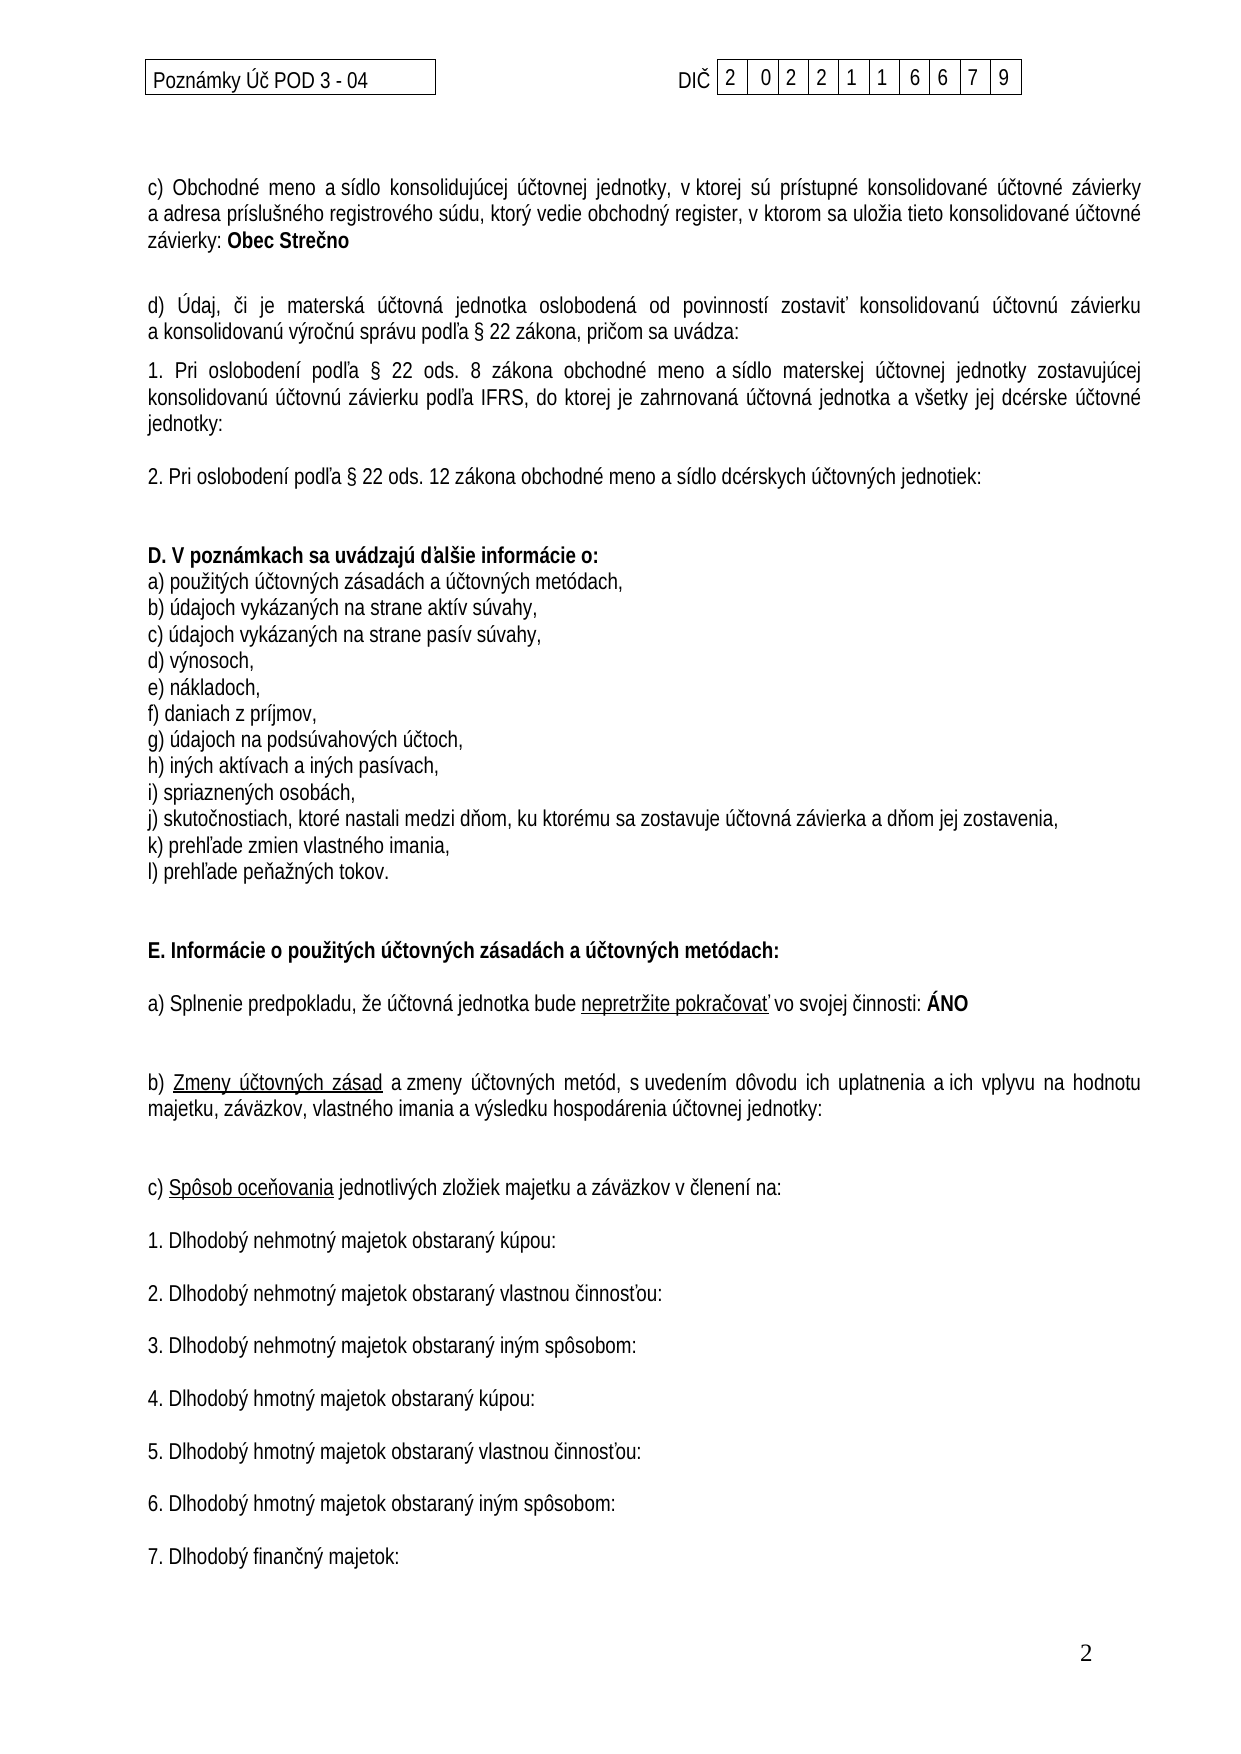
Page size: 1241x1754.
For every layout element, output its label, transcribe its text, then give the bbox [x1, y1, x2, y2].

text 7. Dlhodobý finančný majetok: [148, 1543, 1092, 1569]
text 1. Dlhodobý nehmotný majetok obstaraný kúpou: [148, 1227, 1092, 1253]
text c) Spôsob oceňovania jednotlivých zložiek majetku a záväzkov v členení na: [148, 1174, 1141, 1201]
text k) prehľade zmien vlastného imania, [148, 832, 1141, 858]
text c) Obchodné meno a sídlo konsolidujúcej účtovnej jednotky, v ktorej sú prístupné konsolidované účtovné závierky a adresa príslušného registrového súdu, ktorý vedie obchodný register, v ktorom sa uložia tieto konsolidované účtovné závierky: Obec Strečno [148, 174, 1141, 253]
text 3. Dlhodobý nehmotný majetok obstaraný iným spôsobom: [148, 1332, 1092, 1359]
text 2. Pri oslobodení podľa § 22 ods. 12 zákona obchodné meno a sídlo dcérskych účtovných jednotiek: [148, 463, 1141, 489]
text d) Údaj, či je materská účtovná jednotka oslobodená od povinností zostaviť konsolidovanú účtovnú závierku a konsolidovanú výročnú správu podľa § 22 zákona, pričom sa uvádza: [148, 292, 1141, 345]
text 6. Dlhodobý hmotný majetok obstaraný iným spôsobom: [148, 1490, 1092, 1517]
text a) použitých účtovných zásadách a účtovných metódach, [148, 568, 1141, 594]
text c) údajoch vykázaných na strane pasív súvahy, [148, 621, 1141, 647]
text 2. Dlhodobý nehmotný majetok obstaraný vlastnou činnosťou: [148, 1279, 1092, 1306]
text 4. Dlhodobý hmotný majetok obstaraný kúpou: [148, 1385, 1092, 1411]
text b) Zmeny účtovných zásad a zmeny účtovných metód, s uvedením dôvodu ich uplatnenia a ich vplyvu na hodnotu majetku, záväzkov, vlastného imania a výsledku hospodárenia účtovnej jednotky: [148, 1069, 1141, 1121]
text e) nákladoch, [148, 673, 1141, 700]
text a) Splnenie predpokladu, že účtovná jednotka bude nepretržite pokračovať vo svojej činnosti: ÁNO [148, 990, 1141, 1016]
text j) skutočnostiach, ktoré nastali medzi dňom, ku ktorému sa zostavuje účtovná závierka a dňom jej zostavenia, [148, 805, 1141, 832]
text i) spriaznených osobách, [148, 779, 1141, 805]
text h) iných aktívach a iných pasívach, [148, 752, 1141, 779]
text l) prehľade peňažných tokov. [148, 858, 1141, 884]
text 5. Dlhodobý hmotný majetok obstaraný vlastnou činnosťou: [148, 1438, 1092, 1464]
text g) údajoch na podsúvahových účtoch, [148, 726, 1141, 752]
text f) daniach z príjmov, [148, 700, 1141, 726]
text D. V poznámkach sa uvádzajú ďalšie informácie o: [148, 542, 1141, 568]
text E. Informácie o použitých účtovných zásadách a účtovných metódach: [148, 937, 1141, 963]
text d) výnosoch, [148, 647, 1141, 673]
text b) údajoch vykázaných na strane aktív súvahy, [148, 594, 1141, 621]
text 1. Pri oslobodení podľa § 22 ods. 8 zákona obchodné meno a sídlo materskej účtovnej jednotky zostavujúcej konsolidovanú účtovnú závierku podľa IFRS, do ktorej je zahrnovaná účtovná jednotka a všetky jej dcérske účtovné jednotky: [148, 357, 1141, 436]
